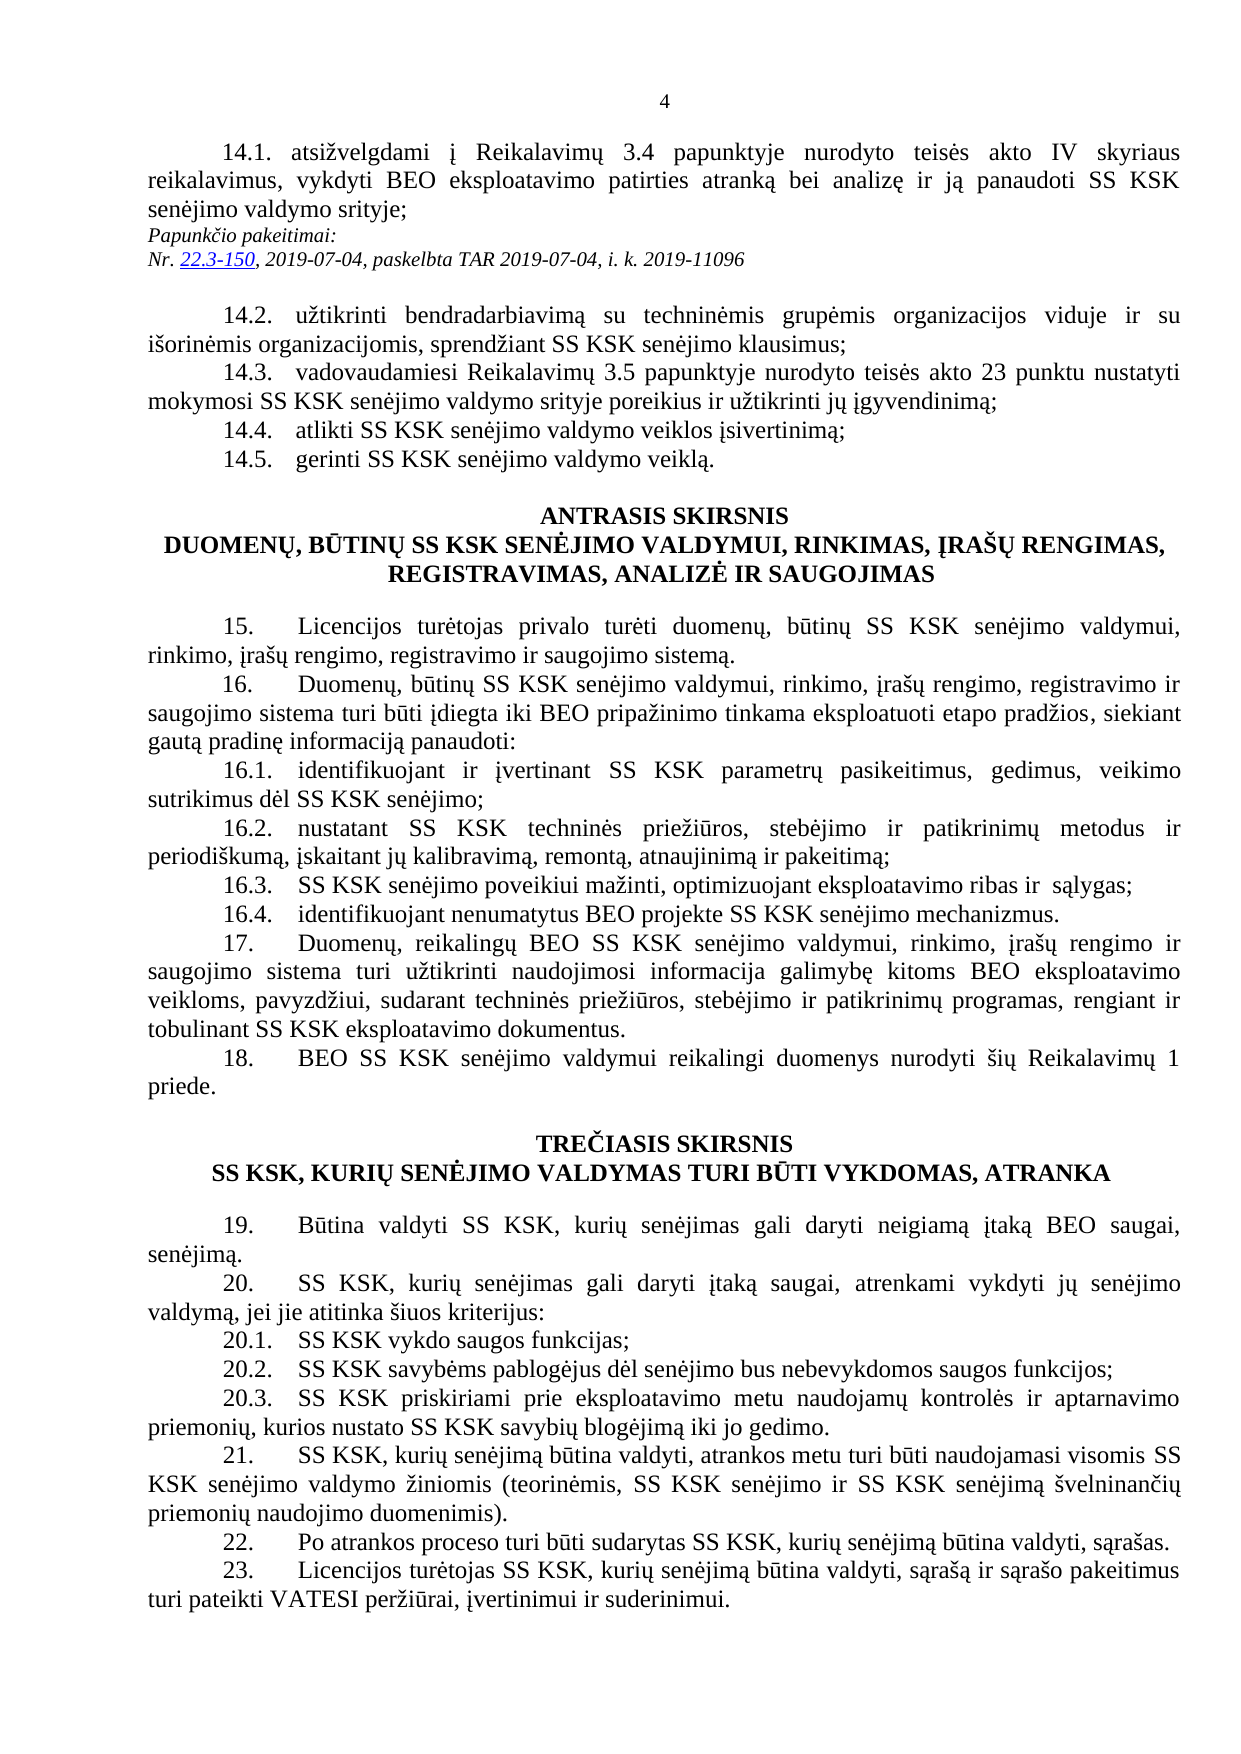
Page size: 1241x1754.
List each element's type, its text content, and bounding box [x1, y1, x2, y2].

text 16.2. nustatant SS KSK techninės priežiūros, stebėjimo ir patikrinimų metodus ir periodiškumą, įskaitant jų kalibravimą, remontą, atnaujinimą ir pakeitimą; [148, 813, 1181, 870]
text 20.3. SS KSK priskiriami prie eksploatavimo metu naudojamų kontrolės ir aptarnavimo priemonių, kurios nustato SS KSK savybių blogėjimą iki jo gedimo. [148, 1383, 1181, 1441]
text SS KSK, KURIŲ SENĖJIMO VALDYMAS TURI BŪTI VYKDOMAS, ATRANKA [148, 1158, 1181, 1186]
text 16.3. SS KSK senėjimo poveikiui mažinti, optimizuojant eksploatavimo ribas ir sąlygas; [148, 870, 1181, 899]
text 21. SS KSK, kurių senėjimą būtina valdyti, atrankos metu turi būti naudojamasi visomis SS KSK senėjimo valdymo žiniomis (teorinėmis, SS KSK senėjimo ir SS KSK senėjimą švelninančių priemonių naudojimo duomenimis). [148, 1441, 1181, 1527]
text Papunkčio pakeitimai: [148, 223, 1181, 247]
text 19. Būtina valdyti SS KSK, kurių senėjimas gali daryti neigiamą įtaką BEO saugai, senėjimą. [148, 1211, 1181, 1268]
text 20.1. SS KSK vykdo saugos funkcijas; [148, 1326, 1181, 1354]
text 14.3. vadovaudamiesi Reikalavimų 3.5 papunktyje nurodyto teisės akto 23 punktu nustatyti mokymosi SS KSK senėjimo valdymo srityje poreikius ir užtikrinti jų įgyvendinimą; [148, 357, 1181, 415]
text 14.1. atsižvelgdami į Reikalavimų 3.4 papunktyje nurodyto teisės akto IV skyriaus reikalavimus, vykdyti BEO eksploatavimo patirties atranką bei analizę ir ją panaudoti SS KSK senėjimo valdymo srityje; [148, 137, 1181, 223]
text 20. SS KSK, kurių senėjimas gali daryti įtaką saugai, atrenkami vykdyti jų senėjimo valdymą, jei jie atitinka šiuos kriterijus: [148, 1268, 1181, 1326]
text 23. Licencijos turėtojas SS KSK, kurių senėjimą būtina valdyti, sąrašą ir sąrašo pakeitimus turi pateikti VATESI peržiūrai, įvertinimui ir suderinimui. [148, 1556, 1181, 1613]
text 14.2. užtikrinti bendradarbiavimą su techninėmis grupėmis organizacijos viduje ir su išorinėmis organizacijomis, sprendžiant SS KSK senėjimo klausimus; [148, 300, 1181, 357]
text 15. Licencijos turėtojas privalo turėti duomenų, būtinų SS KSK senėjimo valdymui, rinkimo, įrašų rengimo, registravimo ir saugojimo sistemą. [148, 611, 1181, 669]
text 16.4. identifikuojant nenumatytus BEO projekte SS KSK senėjimo mechanizmus. [148, 899, 1181, 928]
text Nr. 22.3-150, 2019-07-04, paskelbta TAR 2019-07-04, i. k. 2019-11096 [148, 247, 1181, 271]
text 18. BEO SS KSK senėjimo valdymui reikalingi duomenys nurodyti šių Reikalavimų 1 priede. [148, 1043, 1181, 1100]
text 17. Duomenų, reikalingų BEO SS KSK senėjimo valdymui, rinkimo, įrašų rengimo ir saugojimo sistema turi užtikrinti naudojimosi informacija galimybę kitoms BEO eksploatavimo veikloms, pavyzdžiui, sudarant techninės priežiūros, stebėjimo ir patikrinimų programas, rengiant ir tobulinant SS KSK eksploatavimo dokumentus. [148, 928, 1181, 1043]
text 14.5. gerinti SS KSK senėjimo valdymo veiklą. [148, 444, 1181, 472]
text 22. Po atrankos proceso turi būti sudarytas SS KSK, kurių senėjimą būtina valdyti, sąrašas. [148, 1527, 1181, 1556]
text 14.4. atlikti SS KSK senėjimo valdymo veiklos įsivertinimą; [148, 415, 1181, 444]
text 16. Duomenų, būtinų SS KSK senėjimo valdymui, rinkimo, įrašų rengimo, registravimo ir saugojimo sistema turi būti įdiegta iki BEO pripažinimo tinkama eksploatuoti etapo pradžios, siekiant gautą pradinę informaciją panaudoti: [148, 669, 1181, 755]
text ANTRASIS SKIRSNIS [148, 501, 1181, 530]
text 16.1. identifikuojant ir įvertinant SS KSK parametrų pasikeitimus, gedimus, veikimo sutrikimus dėl SS KSK senėjimo; [148, 755, 1181, 813]
text TREČIASIS SKIRSNIS [148, 1129, 1181, 1158]
text DUOMENŲ, BŪTINŲ SS KSK SENĖJIMO VALDYMUI, RINKIMAS, ĮRAŠŲ RENGIMAS, REGISTRAVIMAS, ANALIZĖ IR SAUGOJIMAS [148, 530, 1181, 587]
text 20.2. SS KSK savybėms pablogėjus dėl senėjimo bus nebevykdomos saugos funkcijos; [148, 1354, 1181, 1383]
